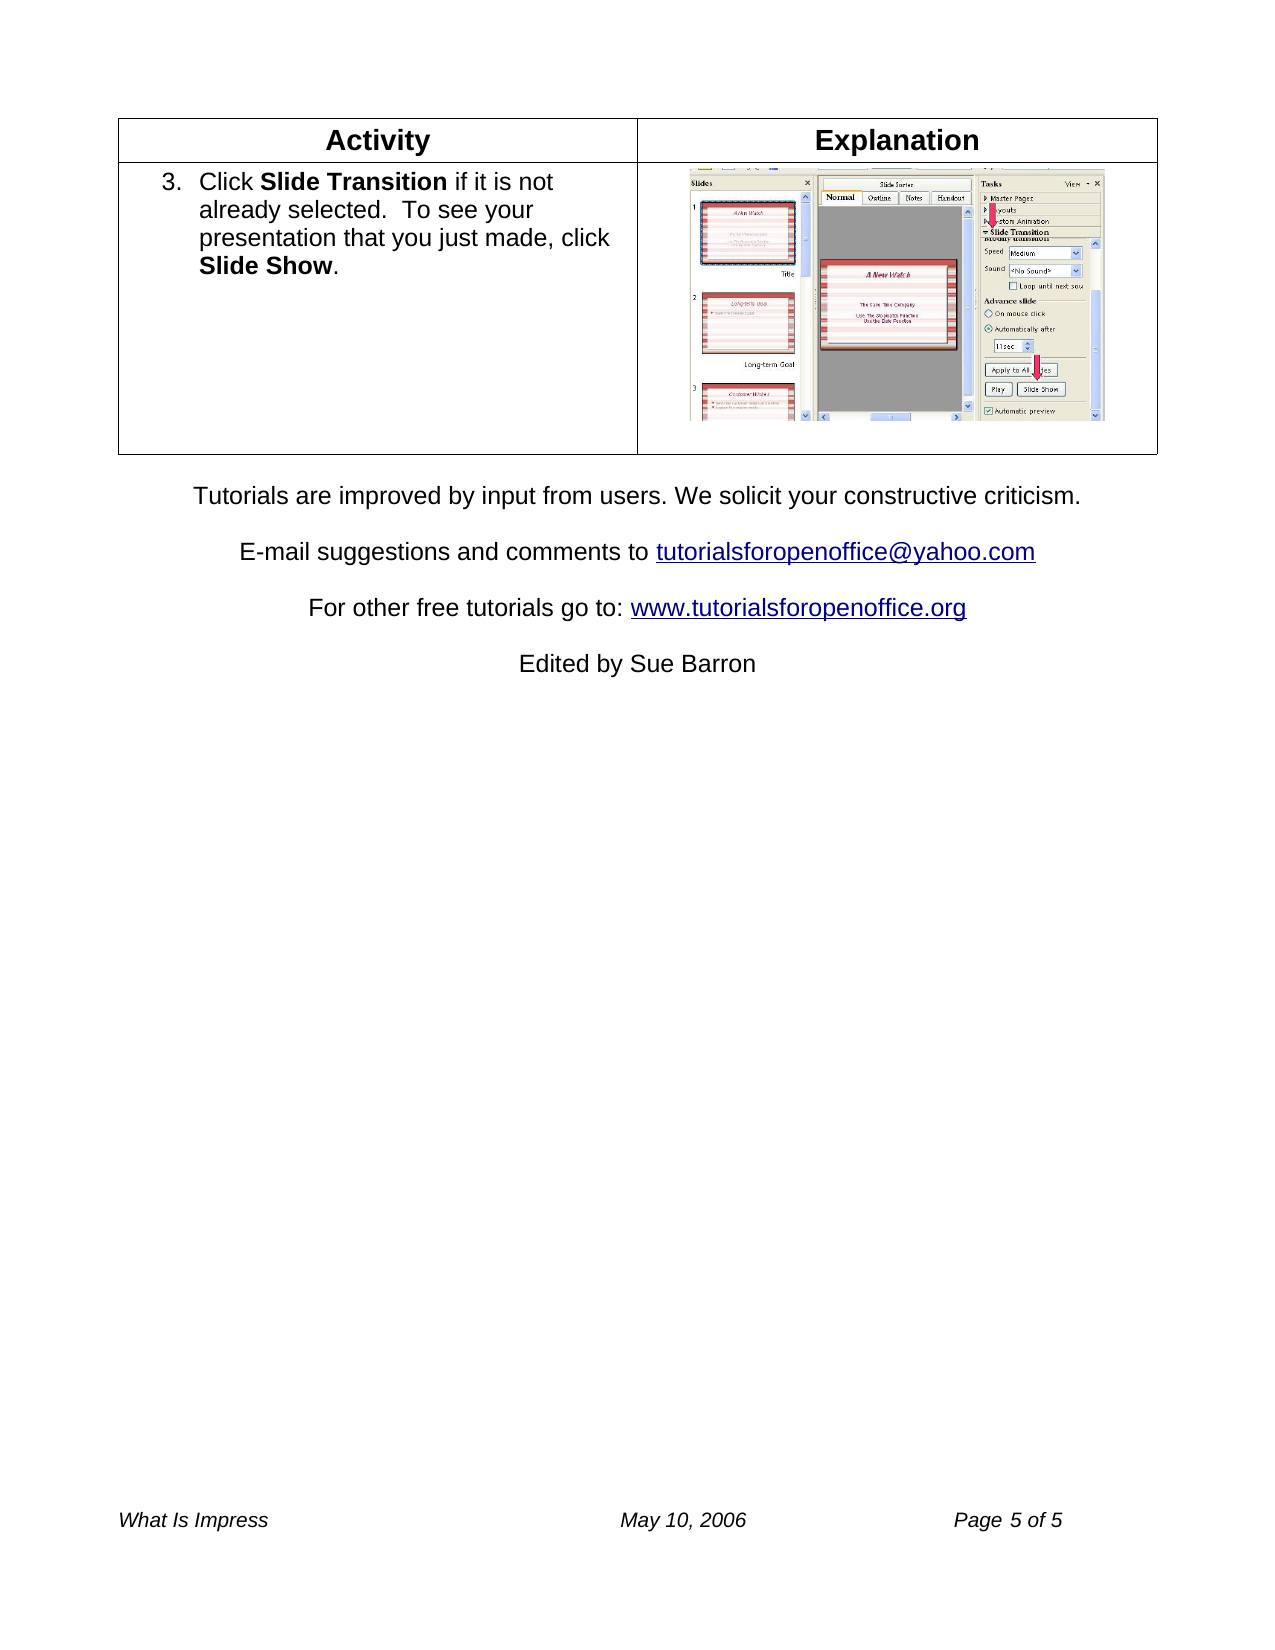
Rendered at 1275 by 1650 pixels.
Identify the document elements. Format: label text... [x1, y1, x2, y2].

text For other free tutorials go to: www.tutorialsforopenoffice.org [118, 594, 1157, 622]
table_cell [638, 163, 1157, 454]
table_header Explanation [638, 119, 1157, 162]
text Edited by Sue Barron [118, 650, 1157, 678]
table_header Activity [119, 119, 637, 162]
picture [689, 168, 1105, 421]
text Tutorials are improved by input from users. We solicit your constructive criticism. [118, 482, 1157, 510]
table_cell Click Slide Transition if it is not already selected. To see your presentation that you just made, click Slide Show. [119, 163, 637, 454]
text E-mail suggestions and comments to tutorialsforopenoffice@yahoo.com [118, 538, 1157, 566]
